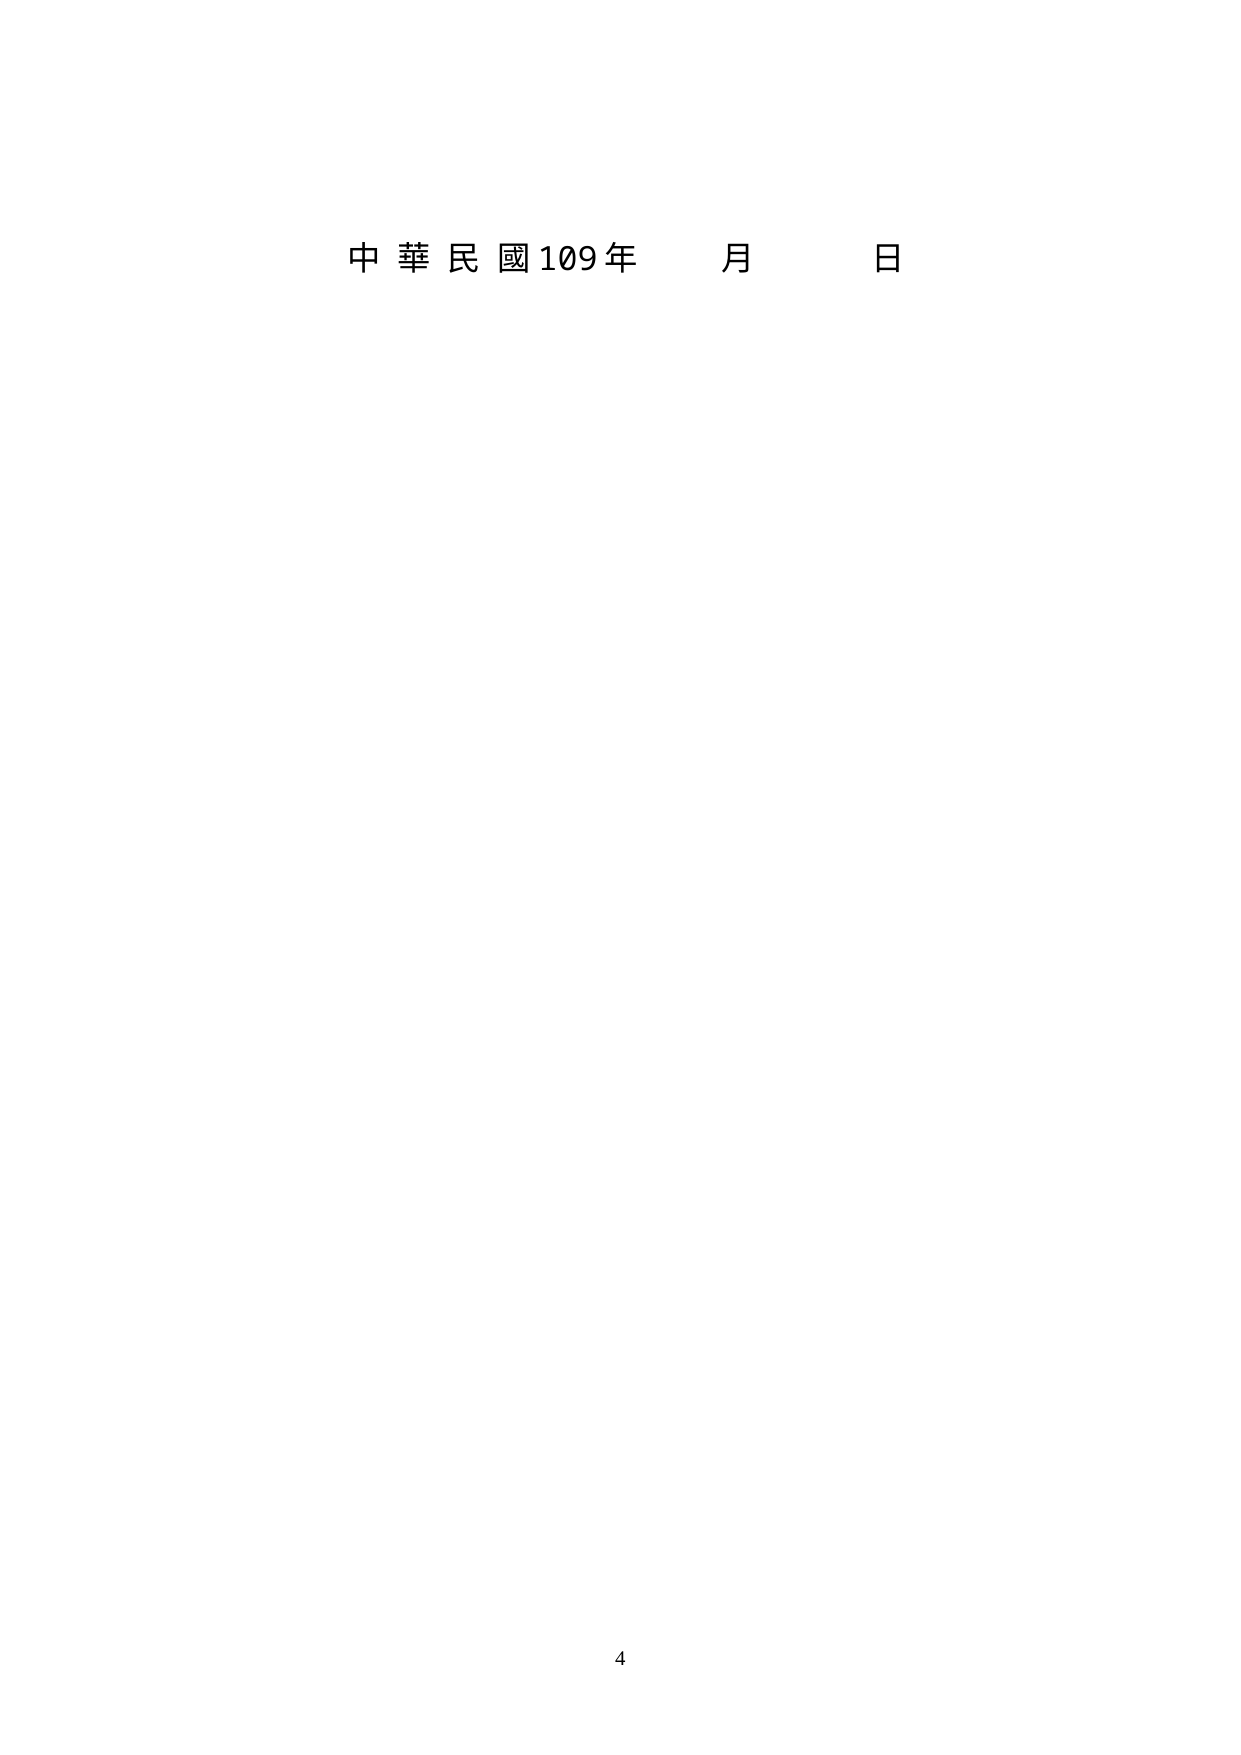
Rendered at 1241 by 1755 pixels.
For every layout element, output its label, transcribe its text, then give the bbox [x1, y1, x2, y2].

subtitle 中 華 民 國109年 月 日 [130, 232, 1122, 280]
